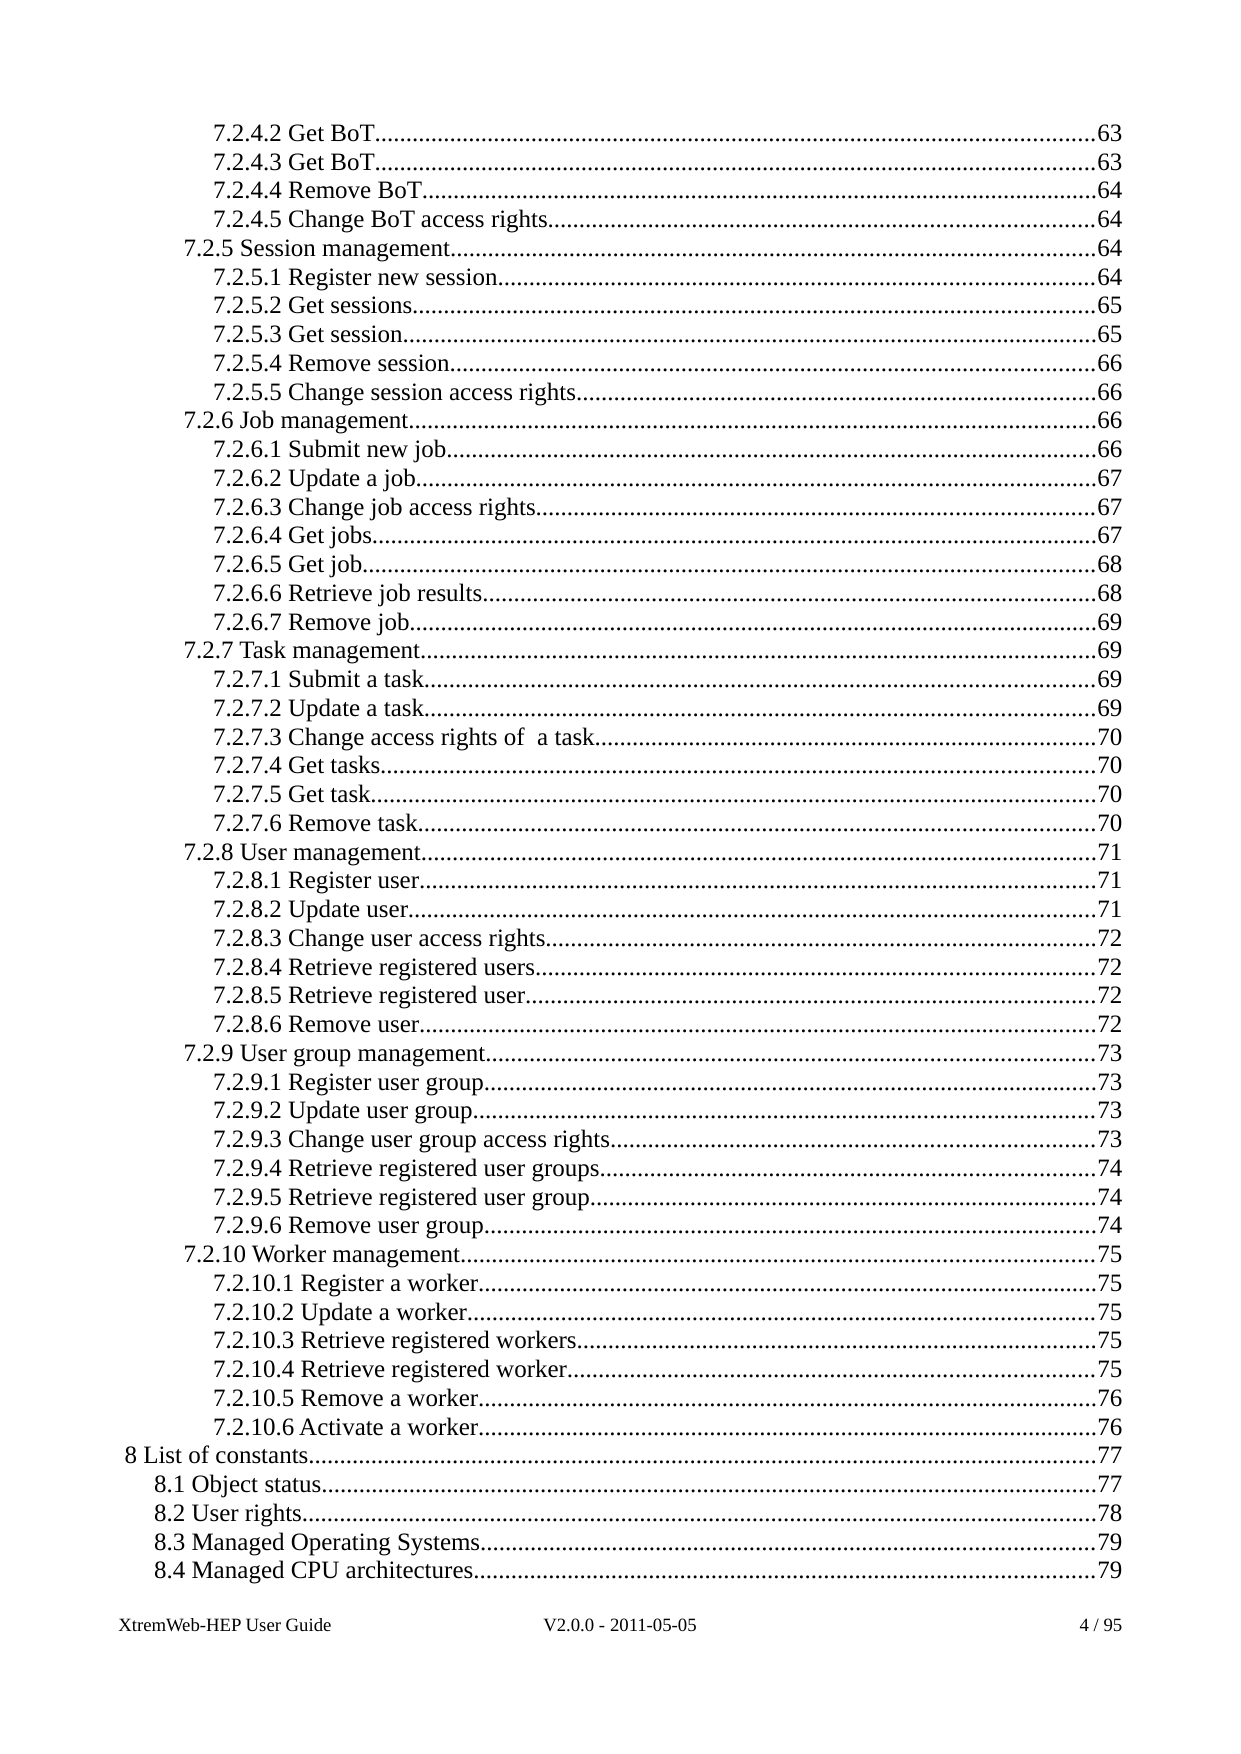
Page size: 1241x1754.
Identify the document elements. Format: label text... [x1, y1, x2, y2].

text 8.3 Managed Operating Systems 79 [148, 1527, 1122, 1556]
text 7.2.5.4 Remove session 66 [207, 348, 1122, 377]
text 7.2.6.7 Remove job 69 [207, 607, 1122, 636]
text 7.2.6.4 Get jobs 67 [207, 521, 1122, 549]
text 7.2.9.3 Change user group access rights 73 [207, 1124, 1122, 1153]
text 7.2.6 Job management 66 [177, 406, 1122, 434]
text 7.2.6.1 Submit new job 66 [207, 434, 1122, 463]
text 7.2.9.4 Retrieve registered user groups 74 [207, 1153, 1122, 1182]
text 7.2.4.3 Get BoT 63 [207, 147, 1122, 176]
text 7.2.7 Task management 69 [177, 636, 1122, 664]
text 7.2.4.2 Get BoT 63 [207, 118, 1122, 147]
text 7.2.9.5 Retrieve registered user group 74 [207, 1182, 1122, 1211]
text 7.2.5.3 Get session 65 [207, 319, 1122, 348]
text 7.2.9.1 Register user group 73 [207, 1067, 1122, 1096]
text 7.2.9 User group management 73 [177, 1038, 1122, 1067]
text 7.2.8.4 Retrieve registered users 72 [207, 952, 1122, 981]
text 8.2 User rights 78 [148, 1498, 1122, 1527]
text 7.2.8.5 Retrieve registered user 72 [207, 981, 1122, 1009]
text 7.2.5.5 Change session access rights 66 [207, 377, 1122, 406]
text 7.2.7.3 Change access rights of a task 70 [207, 722, 1122, 751]
text 7.2.5.1 Register new session 64 [207, 262, 1122, 291]
text 8.1 Object status 77 [148, 1469, 1122, 1498]
text 7.2.4.4 Remove BoT 64 [207, 176, 1122, 204]
text 7.2.6.2 Update a job 67 [207, 463, 1122, 492]
text 7.2.10.6 Activate a worker 76 [207, 1412, 1122, 1441]
text 7.2.5.2 Get sessions 65 [207, 291, 1122, 319]
text 7.2.8.1 Register user 71 [207, 866, 1122, 894]
text 7.2.10 Worker management 75 [177, 1239, 1122, 1268]
text 7.2.9.6 Remove user group 74 [207, 1211, 1122, 1239]
text 7.2.6.6 Retrieve job results 68 [207, 578, 1122, 607]
text 7.2.6.5 Get job 68 [207, 549, 1122, 578]
text 7.2.5 Session management 64 [177, 233, 1122, 262]
text 8 List of constants 77 [118, 1441, 1122, 1469]
text 7.2.7.6 Remove task 70 [207, 808, 1122, 837]
text 7.2.4.5 Change BoT access rights 64 [207, 204, 1122, 233]
text 7.2.10.3 Retrieve registered workers 75 [207, 1326, 1122, 1354]
text 7.2.10.4 Retrieve registered worker 75 [207, 1354, 1122, 1383]
text 7.2.6.3 Change job access rights 67 [207, 492, 1122, 521]
text 7.2.8 User management 71 [177, 837, 1122, 866]
text 8.4 Managed CPU architectures 79 [148, 1556, 1122, 1584]
text 7.2.8.2 Update user 71 [207, 894, 1122, 923]
text 7.2.7.5 Get task 70 [207, 779, 1122, 808]
text 7.2.7.2 Update a task 69 [207, 693, 1122, 722]
text 7.2.10.5 Remove a worker 76 [207, 1383, 1122, 1412]
text 7.2.10.2 Update a worker 75 [207, 1297, 1122, 1326]
text 7.2.7.4 Get tasks 70 [207, 751, 1122, 779]
text 7.2.7.1 Submit a task 69 [207, 664, 1122, 693]
text 7.2.10.1 Register a worker 75 [207, 1268, 1122, 1297]
text 7.2.8.3 Change user access rights 72 [207, 923, 1122, 952]
text 7.2.9.2 Update user group 73 [207, 1096, 1122, 1124]
text 7.2.8.6 Remove user 72 [207, 1009, 1122, 1038]
